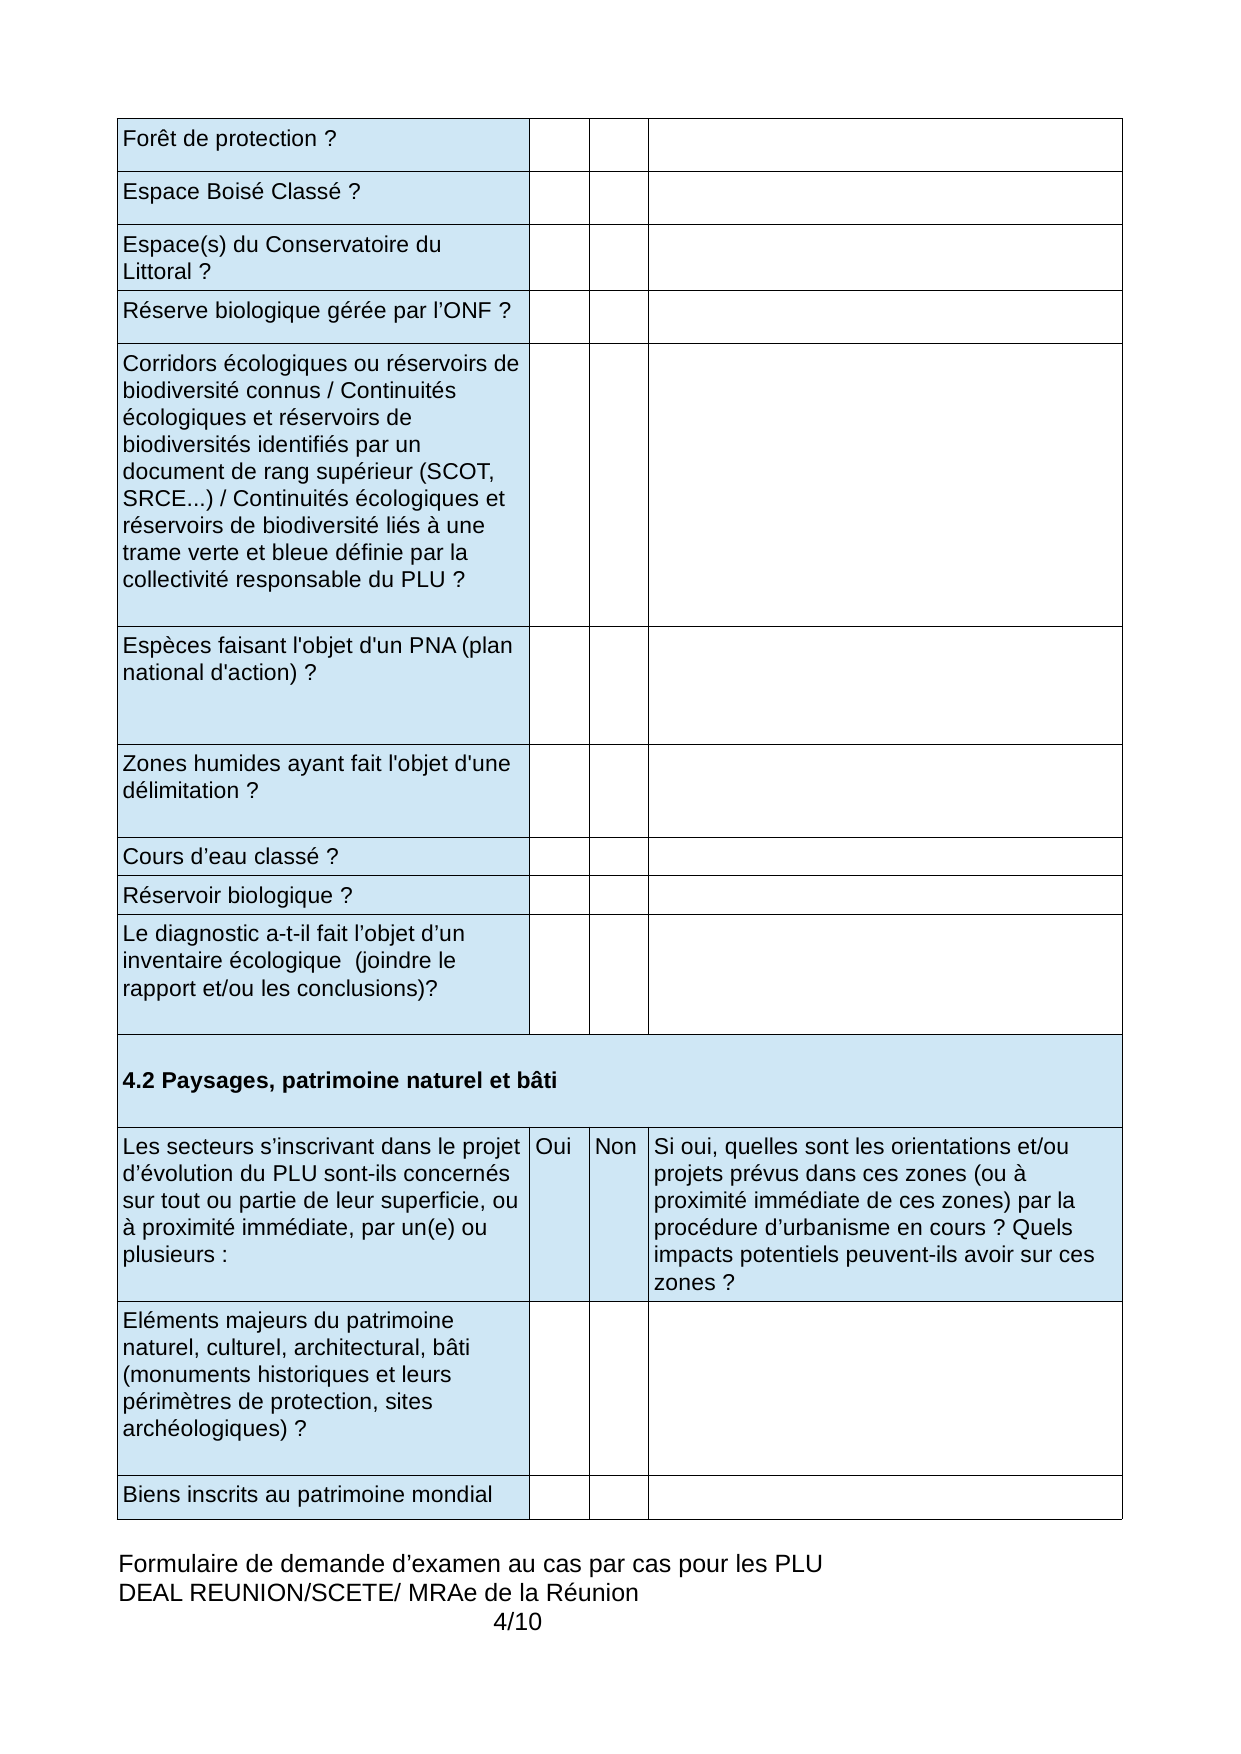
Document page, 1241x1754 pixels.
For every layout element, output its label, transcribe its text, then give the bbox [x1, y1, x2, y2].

table_cell [530, 627, 589, 744]
table_cell Espace Boisé Classé ? [118, 172, 529, 224]
table_cell Cours d’eau classé ? [118, 838, 529, 875]
table_cell [590, 172, 648, 224]
table_cell Eléments majeurs du patrimoine naturel, culturel, architectural, bâti (monuments historiques et leurs périmètres de protection, sites archéologiques) ? [118, 1302, 529, 1475]
table_cell [649, 627, 1122, 744]
table_cell [649, 876, 1122, 914]
table_cell [530, 915, 589, 1034]
table_cell [649, 915, 1122, 1034]
table_cell [590, 225, 648, 290]
table_cell Biens inscrits au patrimoine mondial [118, 1476, 529, 1519]
table_cell [649, 1302, 1122, 1475]
table_cell [590, 291, 648, 343]
table_cell Si oui, quelles sont les orientations et/ou projets prévus dans ces zones (ou à proximité immédiate de ces zones) par la procédure d’urbanisme en cours ? Quels impacts potentiels peuvent-ils avoir sur ces zones ? [649, 1128, 1122, 1301]
table_cell [590, 344, 648, 626]
table_cell Forêt de protection ? [118, 119, 529, 171]
table_cell Les secteurs s’inscrivant dans le projet d’évolution du PLU sont-ils concernés sur tout ou partie de leur superficie, ou à proximité immédiate, par un(e) ou plusieurs : [118, 1128, 529, 1301]
table_cell [530, 225, 589, 290]
table_cell [590, 745, 648, 837]
table_cell [530, 344, 589, 626]
table_cell [530, 745, 589, 837]
table_cell [590, 1302, 648, 1475]
table_cell [530, 1476, 589, 1519]
table_cell [530, 172, 589, 224]
table_cell [530, 876, 589, 914]
table_cell Réserve biologique gérée par l’ONF ? [118, 291, 529, 343]
table_cell Le diagnostic a-t-il fait l’objet d’un inventaire écologique (joindre le rapport et/ou les conclusions)? [118, 915, 529, 1034]
table_cell [590, 1476, 648, 1519]
table_cell [530, 291, 589, 343]
table_cell [590, 119, 648, 171]
table_cell Non [590, 1128, 648, 1301]
table_cell [530, 119, 589, 171]
table_cell [590, 627, 648, 744]
table_cell [649, 225, 1122, 290]
table_cell [590, 876, 648, 914]
table_cell [590, 915, 648, 1034]
table_cell Oui [530, 1128, 589, 1301]
table_cell [649, 745, 1122, 837]
table_cell [649, 1476, 1122, 1519]
table_cell [649, 291, 1122, 343]
table_cell 4.2 Paysages, patrimoine naturel et bâti [118, 1035, 1122, 1127]
table_cell Espèces faisant l'objet d'un PNA (plan national d'action) ? [118, 627, 529, 744]
table_cell [649, 838, 1122, 875]
table_cell [649, 172, 1122, 224]
table_cell [530, 838, 589, 875]
table_cell [530, 1302, 589, 1475]
table_cell [590, 838, 648, 875]
table_cell [649, 119, 1122, 171]
table_cell [649, 344, 1122, 626]
table_cell Corridors écologiques ou réservoirs de biodiversité connus / Continuités écologiques et réservoirs de biodiversités identifiés par un document de rang supérieur (SCOT, SRCE...) / Continuités écologiques et réservoirs de biodiversité liés à une trame verte et bleue définie par la collectivité responsable du PLU ? [118, 344, 529, 626]
table_cell Réservoir biologique ? [118, 876, 529, 914]
table_cell Zones humides ayant fait l'objet d'une délimitation ? [118, 745, 529, 837]
table_cell Espace(s) du Conservatoire du Littoral ? [118, 225, 529, 290]
